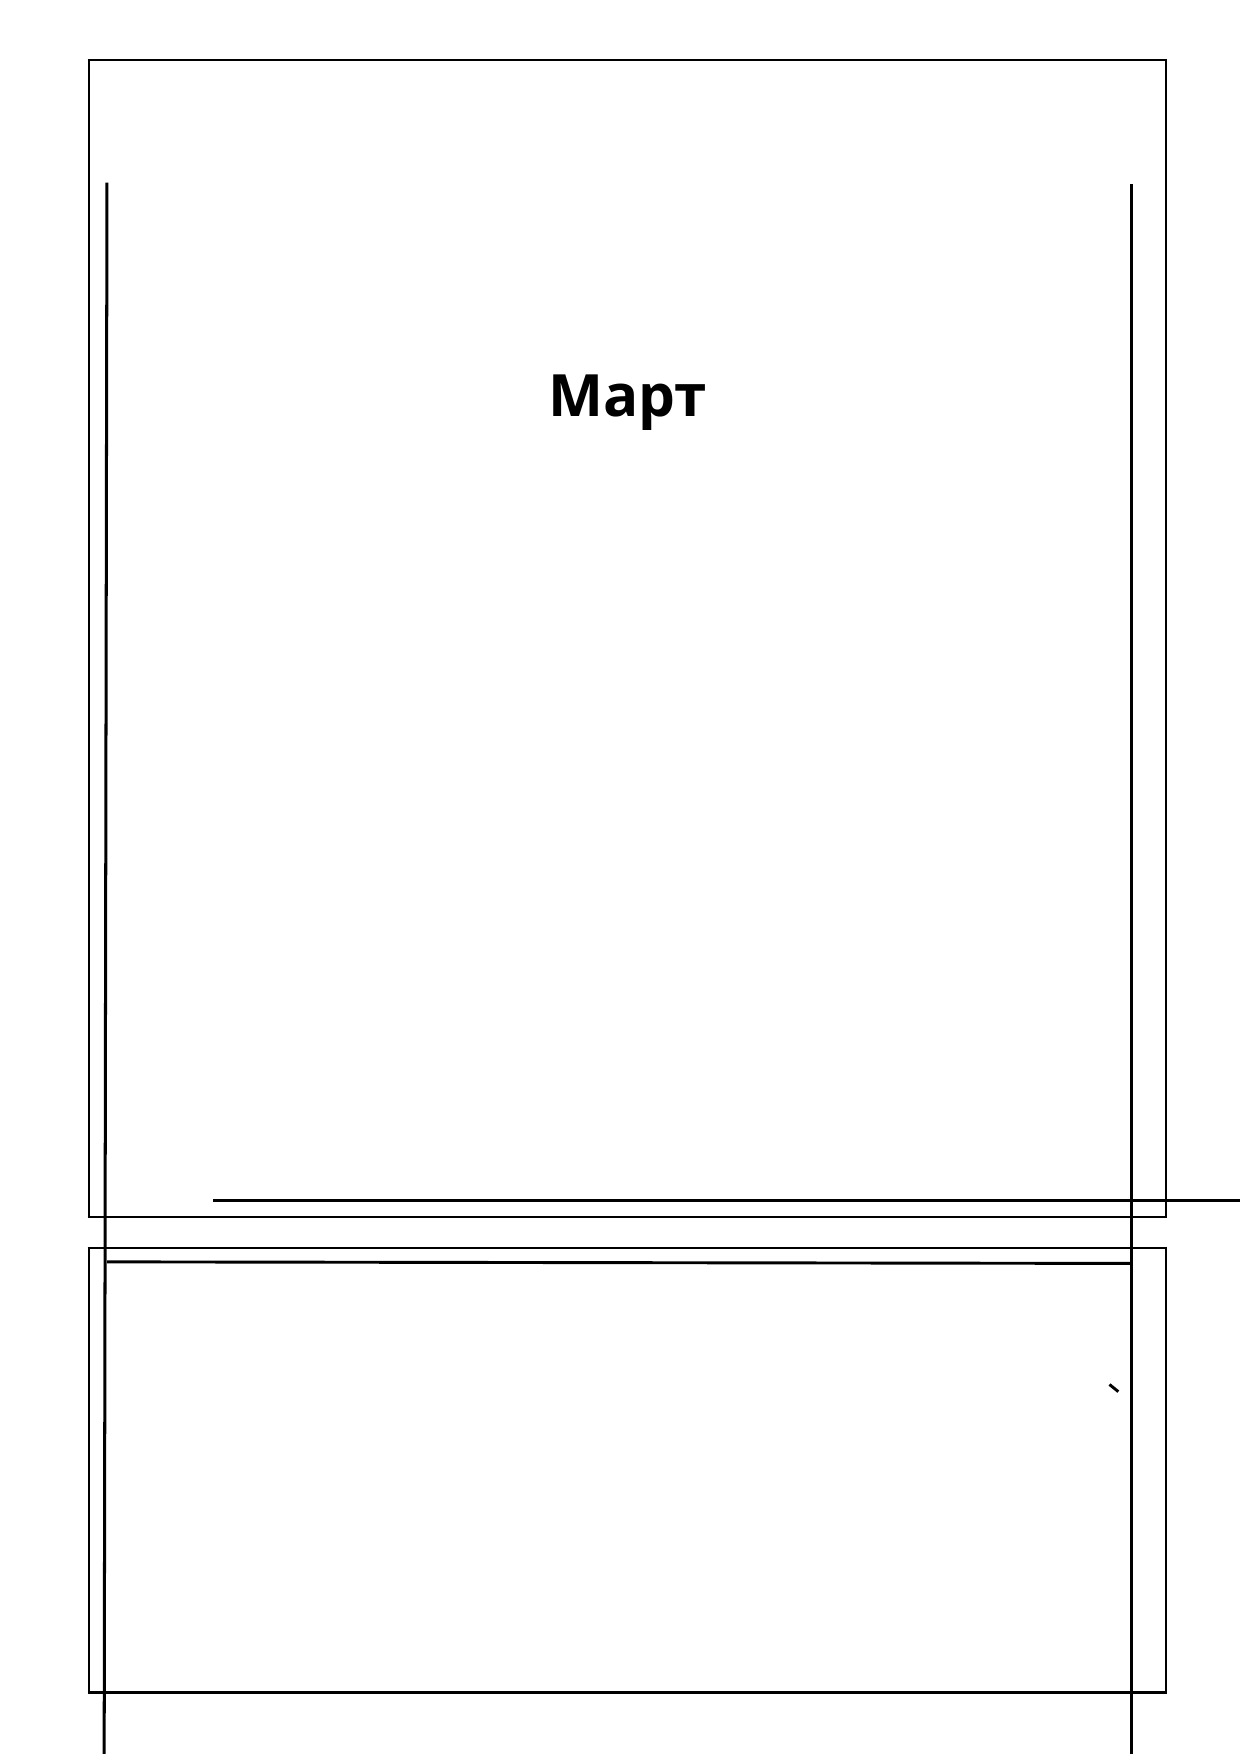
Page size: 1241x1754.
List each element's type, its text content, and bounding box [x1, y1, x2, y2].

table_header [106, 1264, 1130, 1691]
table_header [90, 1249, 103, 1691]
table_header [1133, 1249, 1165, 1691]
table_header [107, 1249, 1130, 1261]
table_header Март [90, 61, 1165, 1216]
